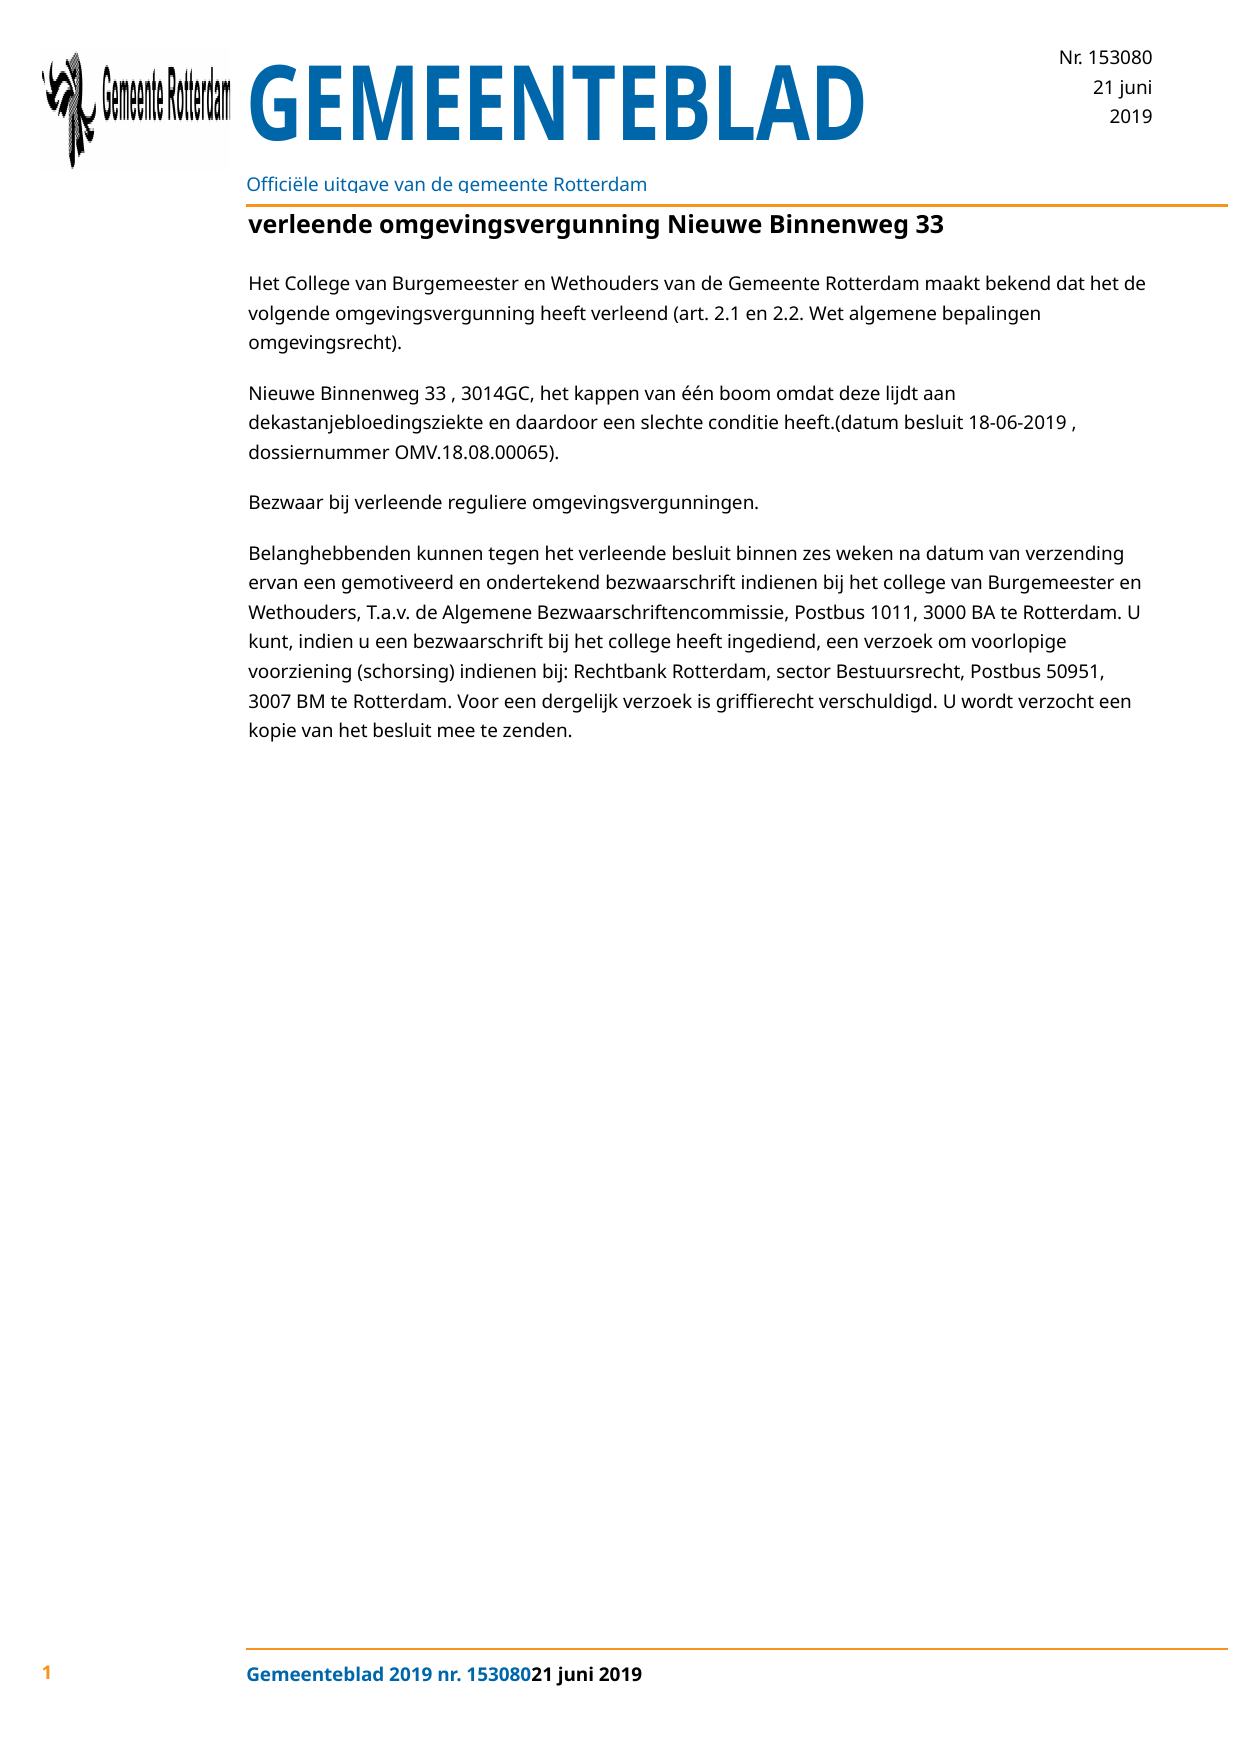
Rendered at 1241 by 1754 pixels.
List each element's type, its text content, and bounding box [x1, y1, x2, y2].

text Belanghebbenden kunnen tegen het verleende besluit binnen zes weken na datum van verzending ervan een gemotiveerd en ondertekend bezwaarschrift indienen bij het college van Burgemeester en Wethouders, T.a.v. de Algemene Bezwaarschriftencommissie, Postbus 1011, 3000 BA te Rotterdam. U kunt, indien u een bezwaarschrift bij het college heeft ingediend, een verzoek om voorlopige voorziening (schorsing) indienen bij: Rechtbank Rotterdam, sector Bestuursrecht, Postbus 50951, 3007 BM te Rotterdam. Voor een dergelijk verzoek is griffierecht verschuldigd. U wordt verzocht een kopie van het besluit mee te zenden. [248, 540, 1152, 743]
text Het College van Burgemeester en Wethouders van de Gemeente Rotterdam maakt bekend dat het de volgende omgevingsvergunning heeft verleend (art. 2.1 en 2.2. Wet algemene bepalingen omgevingsrecht). [248, 270, 1152, 355]
text Bezwaar bij verleende reguliere omgevingsvergunningen. [248, 489, 1152, 515]
picture [41, 47, 231, 172]
text verleende omgevingsvergunning Nieuwe Binnenweg 33 [248, 207, 1152, 241]
text Nieuwe Binnenweg 33 , 3014GC, het kappen van één boom omdat deze lijdt aan dekastanjebloedingsziekte en daardoor een slechte conditie heeft.(datum besluit 18-06-2019 , dossiernummer OMV.18.08.00065). [248, 380, 1152, 465]
